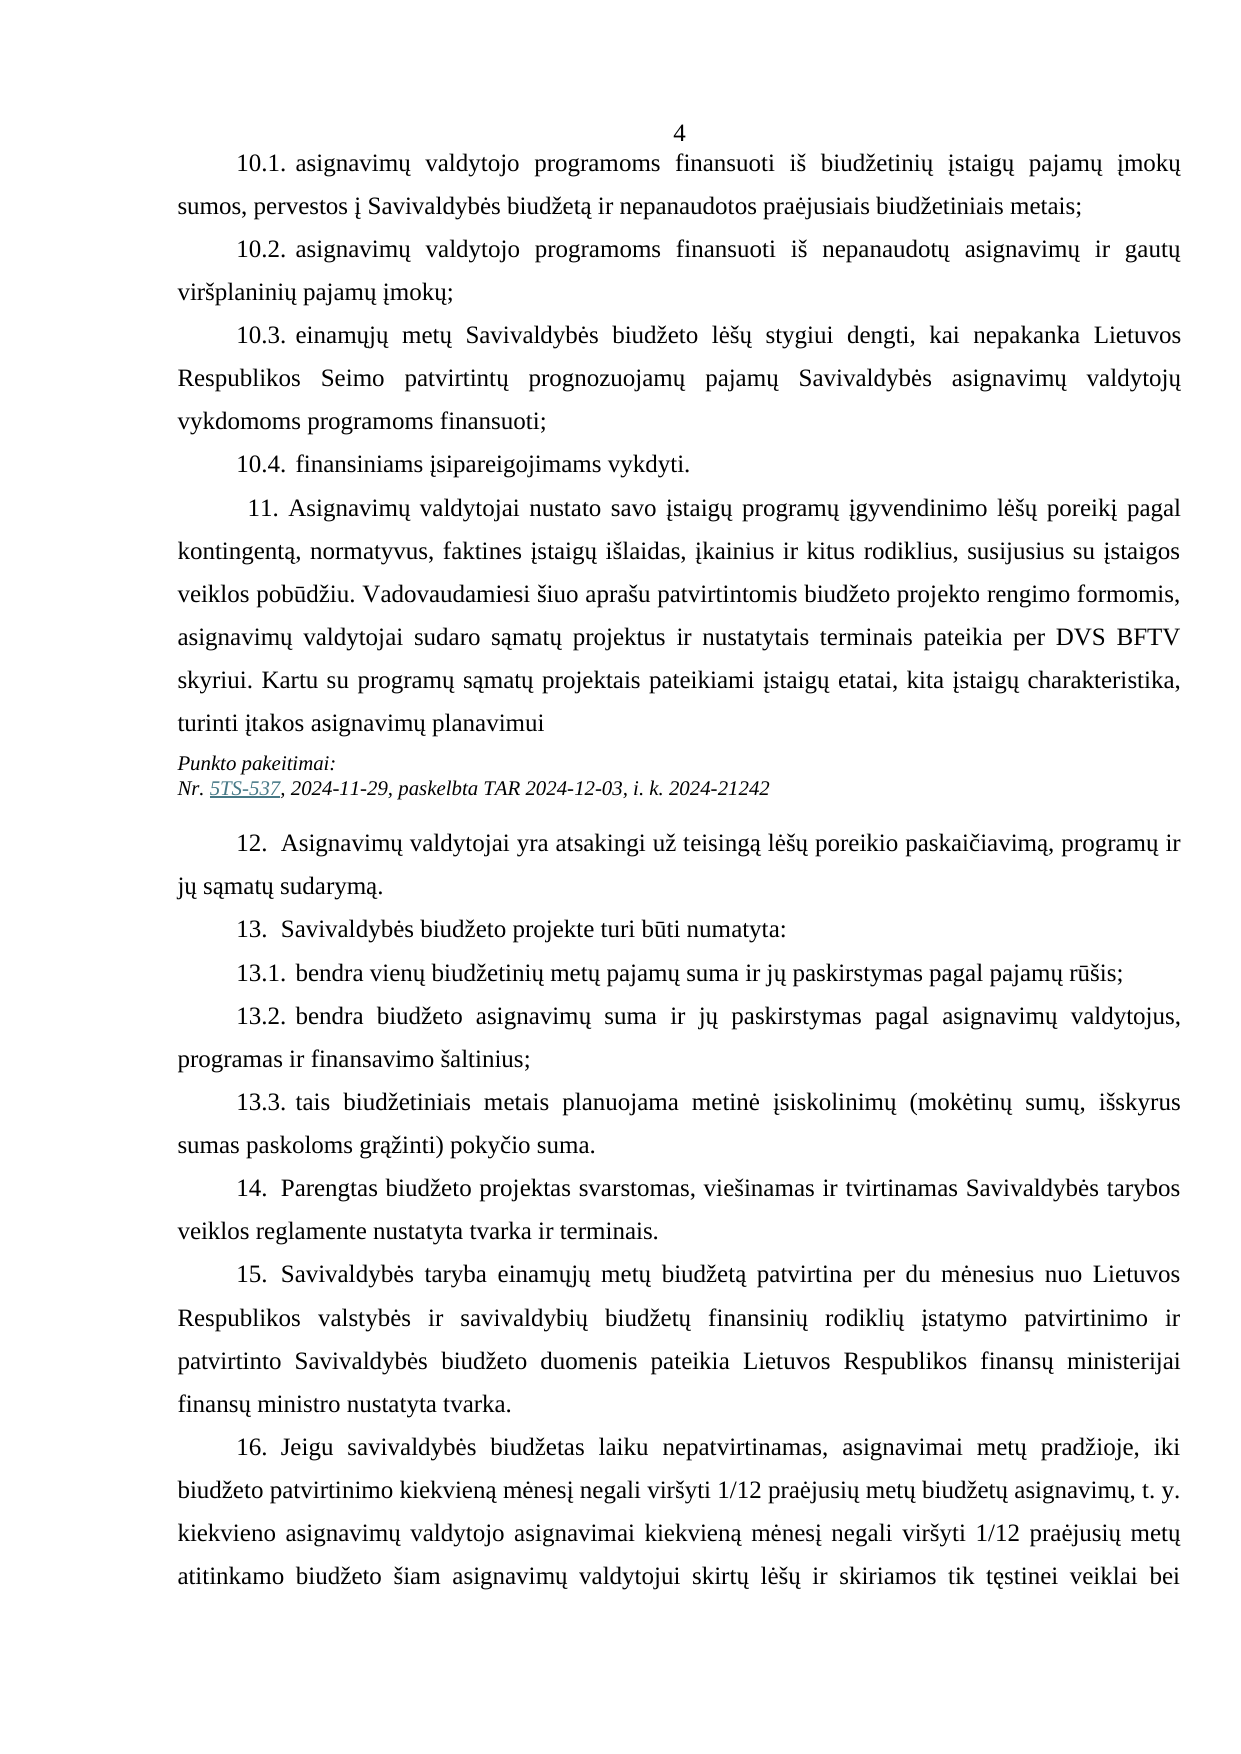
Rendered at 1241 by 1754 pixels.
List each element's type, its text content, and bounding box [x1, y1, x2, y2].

text Punkto pakeitimai: [177, 751, 1181, 775]
subtitle 13.1. bendra vienų biudžetinių metų pajamų suma ir jų paskirstymas pagal pajamų rūšis; [177, 958, 1181, 986]
text Nr. 5TS-537, 2024-11-29, paskelbta TAR 2024-12-03, i. k. 2024-21242 [177, 775, 1181, 799]
subtitle 12. Asignavimų valdytojai yra atsakingi už teisingą lėšų poreikio paskaičiavimą, programų ir jų sąmatų sudarymą. [177, 828, 1181, 900]
subtitle 13.2. bendra biudžeto asignavimų suma ir jų paskirstymas pagal asignavimų valdytojus, programas ir finansavimo šaltinius; [177, 1001, 1181, 1073]
subtitle 10.1. asignavimų valdytojo programoms finansuoti iš biudžetinių įstaigų pajamų įmokų sumos, pervestos į Savivaldybės biudžetą ir nepanaudotos praėjusiais biudžetiniais metais; [177, 148, 1181, 219]
subtitle 10.2. asignavimų valdytojo programoms finansuoti iš nepanaudotų asignavimų ir gautų viršplaninių pajamų įmokų; [177, 234, 1181, 306]
subtitle 13. Savivaldybės biudžeto projekte turi būti numatyta: [177, 914, 1181, 943]
subtitle 14. Parengtas biudžeto projektas svarstomas, viešinamas ir tvirtinamas Savivaldybės tarybos veiklos reglamente nustatyta tvarka ir terminais. [177, 1173, 1181, 1245]
subtitle 10.4. finansiniams įsipareigojimams vykdyti. [177, 449, 1181, 478]
text 11. Asignavimų valdytojai nustato savo įstaigų programų įgyvendinimo lėšų poreikį pagal kontingentą, normatyvus, faktines įstaigų išlaidas, įkainius ir kitus rodiklius, susijusius su įstaigos veiklos pobūdžiu. Vadovaudamiesi šiuo aprašu patvirtintomis biudžeto projekto rengimo formomis, asignavimų valdytojai sudaro sąmatų projektus ir nustatytais terminais pateikia per DVS BFTV skyriui. Kartu su programų sąmatų projektais pateikiami įstaigų etatai, kita įstaigų charakteristika, turinti įtakos asignavimų planavimui [177, 493, 1181, 737]
subtitle 16. Jeigu savivaldybės biudžetas laiku nepatvirtinamas, asignavimai metų pradžioje, iki biudžeto patvirtinimo kiekvieną mėnesį negali viršyti 1/12 praėjusių metų biudžetų asignavimų, t. y. kiekvieno asignavimų valdytojo asignavimai kiekvieną mėnesį negali viršyti 1/12 praėjusių metų atitinkamo biudžeto šiam asignavimų valdytojui skirtų lėšų ir skiriamos tik tęstinei veiklai bei [177, 1432, 1181, 1590]
subtitle 10.3. einamųjų metų Savivaldybės biudžeto lėšų stygiui dengti, kai nepakanka Lietuvos Respublikos Seimo patvirtintų prognozuojamų pajamų Savivaldybės asignavimų valdytojų vykdomoms programoms finansuoti; [177, 320, 1181, 435]
subtitle 15. Savivaldybės taryba einamųjų metų biudžetą patvirtina per du mėnesius nuo Lietuvos Respublikos valstybės ir savivaldybių biudžetų finansinių rodiklių įstatymo patvirtinimo ir patvirtinto Savivaldybės biudžeto duomenis pateikia Lietuvos Respublikos finansų ministerijai finansų ministro nustatyta tvarka. [177, 1259, 1181, 1418]
subtitle 13.3. tais biudžetiniais metais planuojama metinė įsiskolinimų (mokėtinų sumų, išskyrus sumas paskoloms grąžinti) pokyčio suma. [177, 1087, 1181, 1159]
